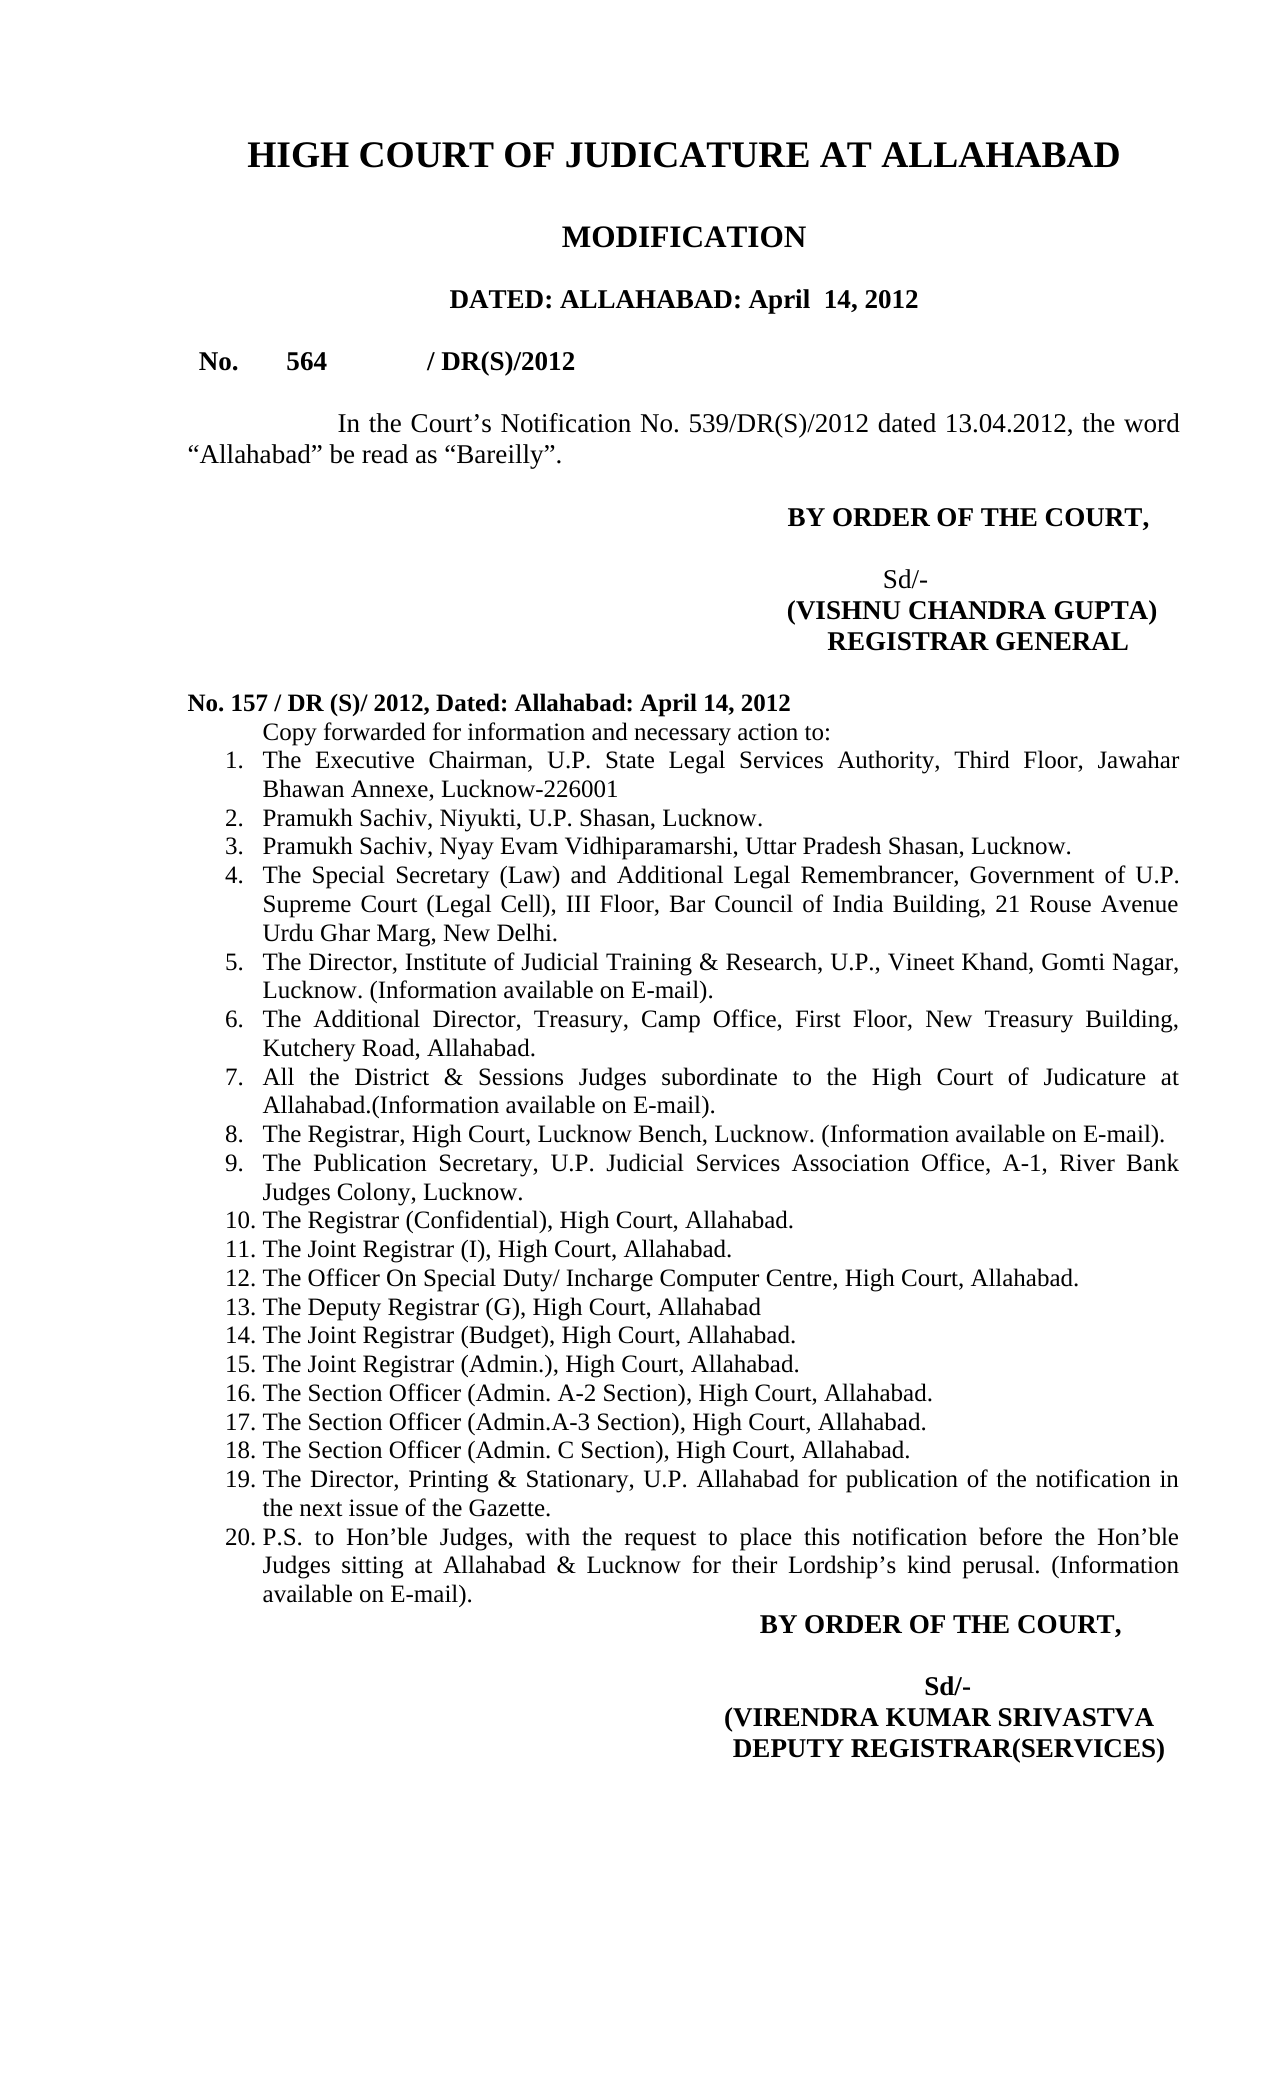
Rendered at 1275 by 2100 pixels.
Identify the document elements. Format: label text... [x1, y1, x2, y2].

table_header / DR(S)/2012 [364, 345, 714, 376]
list The Registrar, High Court, Lucknow Bench, Lucknow. (Information available on E-mail). [225, 1119, 1181, 1148]
text Copy forwarded for information and necessary action to: [187, 717, 1181, 745]
list The Publication Secretary, U.P. Judicial Services Association Office, A-1, River Bank Judges Colony, Lucknow. [225, 1148, 1181, 1205]
list The Deputy Registrar (G), High Court, Allahabad [225, 1292, 1181, 1320]
text HIGH COURT OF JUDICATURE AT ALLAHABAD [187, 132, 1181, 175]
list P.S. to Hon’ble Judges, with the request to place this notification before the Hon’ble Judges sitting at Allahabad & Lucknow for their Lordship’s kind perusal. (Information available on E-mail). [225, 1522, 1181, 1608]
list The Additional Director, Treasury, Camp Office, First Floor, New Treasury Building, Kutchery Road, Allahabad. [225, 1004, 1181, 1062]
text (VISHNU CHANDRA GUPTA) [187, 594, 1182, 626]
list All the District & Sessions Judges subordinate to the High Court of Judicature at Allahabad.(Information available on E-mail). [225, 1062, 1181, 1119]
list The Director, Institute of Judicial Training & Research, U.P., Vineet Khand, Gomti Nagar, Lucknow. (Information available on E-mail). [225, 947, 1181, 1004]
subtitle MODIFICATION [187, 218, 1181, 254]
text (VIRENDRA KUMAR SRIVASTVA [712, 1701, 1181, 1732]
list The Joint Registrar (Budget), High Court, Allahabad. [225, 1320, 1181, 1349]
list The Joint Registrar (I), High Court, Allahabad. [225, 1234, 1181, 1263]
text REGISTRAR GENERAL [637, 626, 1181, 657]
list The Joint Registrar (Admin.), High Court, Allahabad. [225, 1349, 1181, 1378]
table_header No. [186, 345, 275, 376]
table_header 564 [275, 345, 364, 376]
list The Registrar (Confidential), High Court, Allahabad. [225, 1205, 1181, 1234]
list Pramukh Sachiv, Nyay Evam Vidhiparamarshi, Uttar Pradesh Shasan, Lucknow. [225, 832, 1181, 860]
text Sd/- [187, 1670, 1182, 1701]
list Pramukh Sachiv, Niyukti, U.P. Shasan, Lucknow. [225, 803, 1181, 832]
list The Section Officer (Admin.A-3 Section), High Court, Allahabad. [225, 1407, 1181, 1435]
text DEPUTY REGISTRAR(SERVICES) [712, 1732, 1181, 1763]
list The Executive Chairman, U.P. State Legal Services Authority, Third Floor, Jawahar Bhawan Annexe, Lucknow-226001 [225, 745, 1181, 803]
subtitle No. 157 / DR (S)/ 2012, Dated: Allahabad: April 14, 2012 [187, 688, 1181, 717]
list The Section Officer (Admin. A-2 Section), High Court, Allahabad. [225, 1378, 1181, 1407]
text In the Court’s Notification No. 539/DR(S)/2012 dated 13.04.2012, the word “Allahabad” be read as “Bareilly”. [187, 407, 1181, 470]
list The Director, Printing & Stationary, U.P. Allahabad for publication of the notification in the next issue of the Gazette. [225, 1464, 1181, 1522]
text BY ORDER OF THE COURT, [562, 1608, 1181, 1639]
list The Officer On Special Duty/ Incharge Computer Centre, High Court, Allahabad. [225, 1263, 1181, 1292]
text Sd/- [712, 563, 1181, 594]
text BY ORDER OF THE COURT, [562, 501, 1181, 532]
list The Section Officer (Admin. C Section), High Court, Allahabad. [225, 1435, 1181, 1464]
subtitle DATED: ALLAHABAD: April 14, 2012 [187, 283, 1181, 314]
list The Special Secretary (Law) and Additional Legal Remembrancer, Government of U.P. Supreme Court (Legal Cell), III Floor, Bar Council of India Building, 21 Rouse Avenue Urdu Ghar Marg, New Delhi. [225, 860, 1181, 947]
